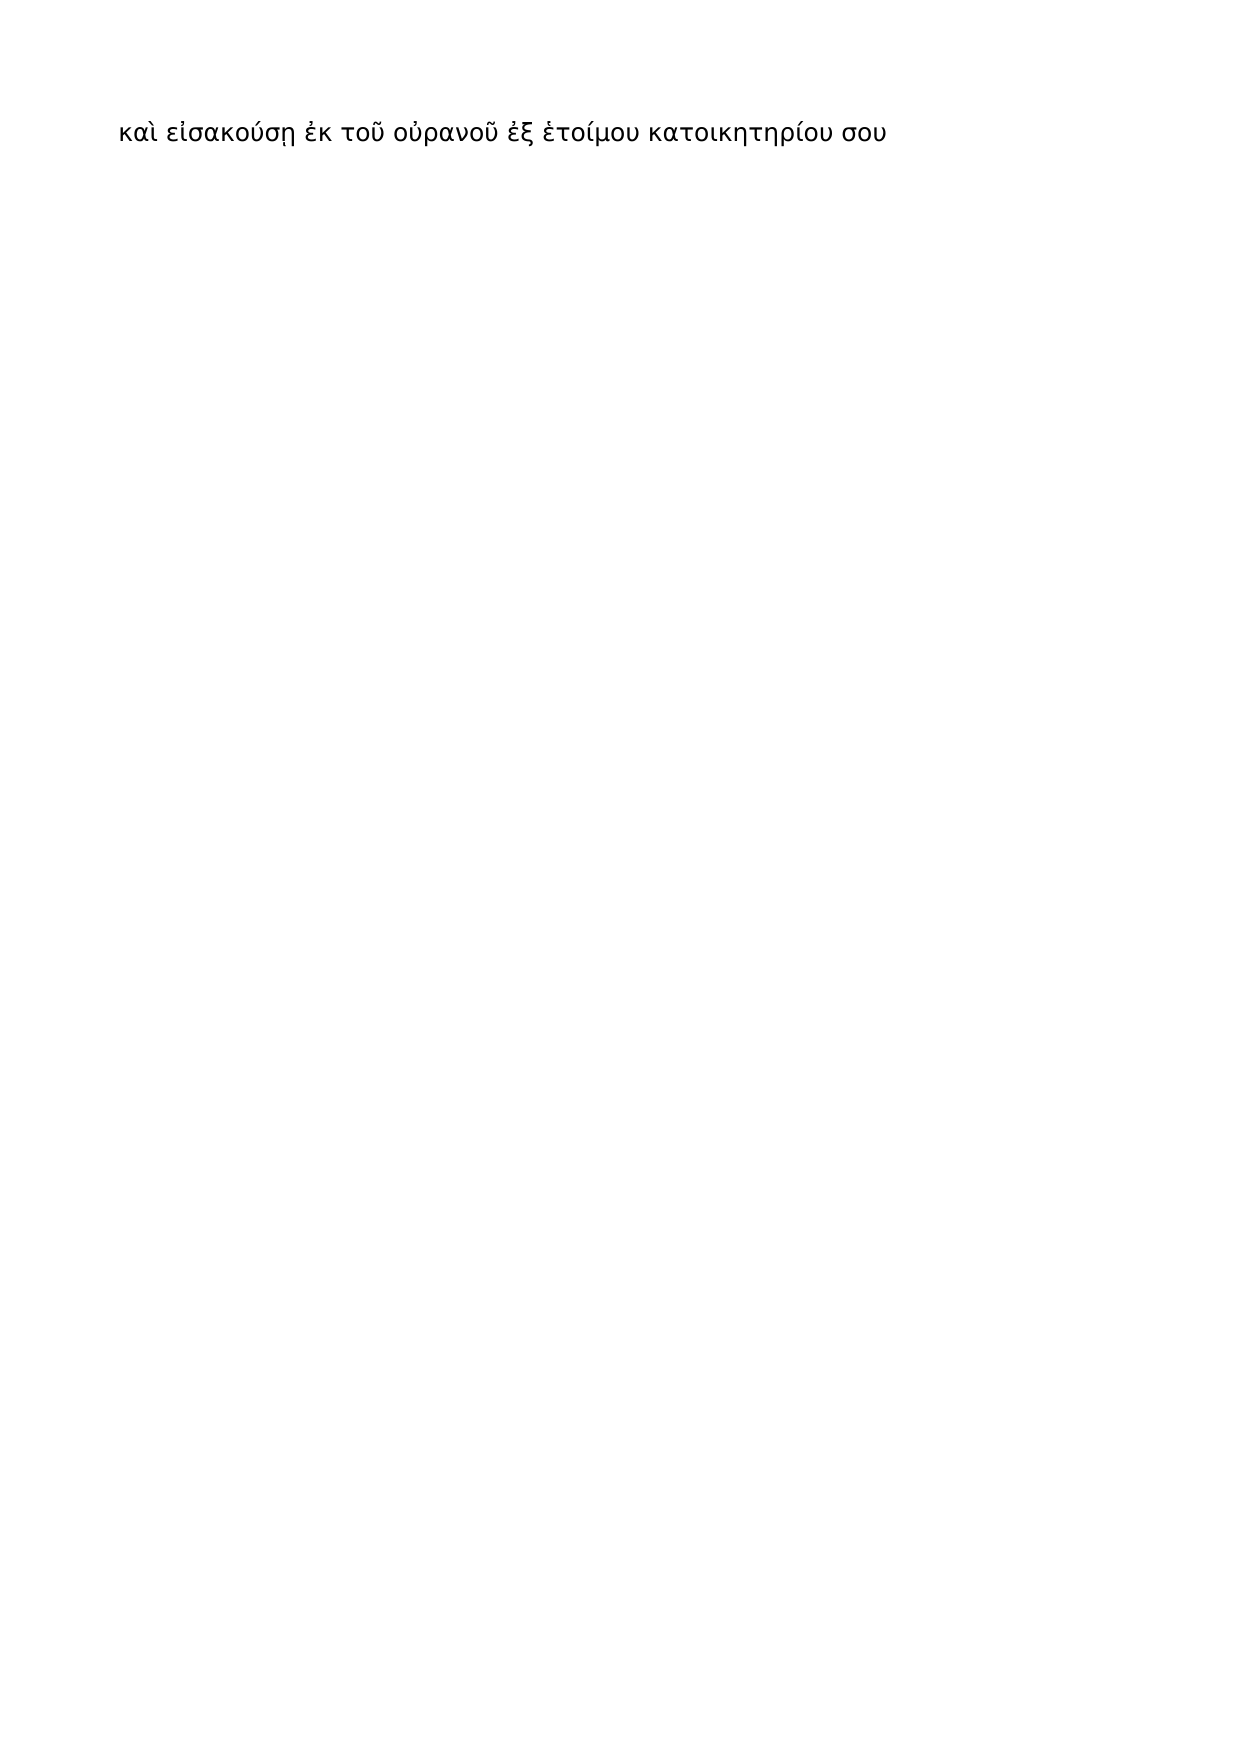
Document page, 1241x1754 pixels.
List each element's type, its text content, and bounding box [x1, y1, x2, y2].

text καὶ εἰσακούσῃ ἐκ τοῦ οὐρανοῦ ἐξ ἑτοίμου κατοικητηρίου σου [118, 118, 1122, 147]
